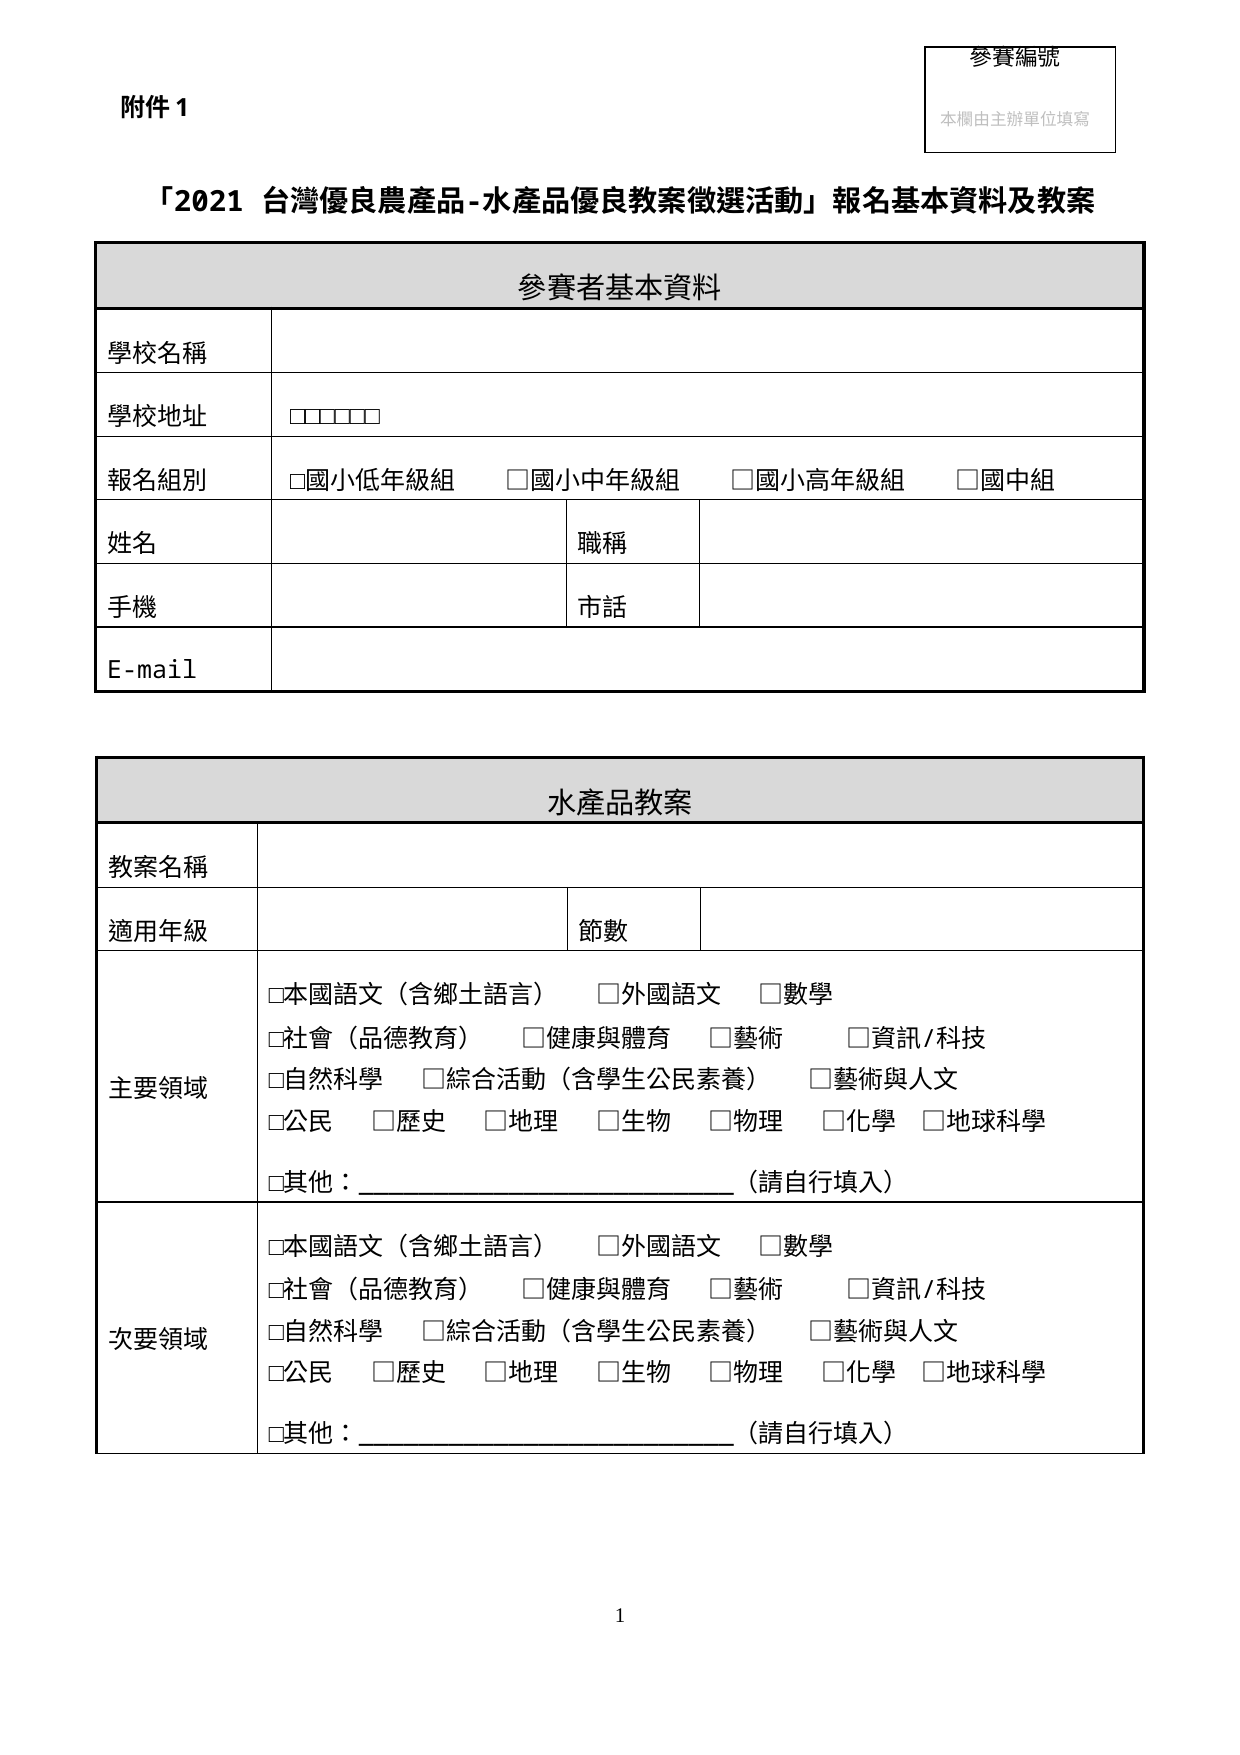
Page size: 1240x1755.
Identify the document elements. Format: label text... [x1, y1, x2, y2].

table_cell □本國語文（含鄉土語言） □外國語文 □數學 □社會（品德教育） □健康與體育 □藝術 □資訊/科技 □自然科學 □綜合活動（含學生公民素養） □藝術與人文 □公民 □歷史 □地理 □生物 □物理 □化學 □地球科學 □其他：_________________________（請自行填入） [258, 1203, 1142, 1452]
table_cell 適用年級 [98, 888, 257, 950]
table_cell [701, 888, 1142, 950]
table_cell □國小低年級組 □國小中年級組 □國小高年級組 □國中組 [272, 437, 1142, 499]
table_cell [272, 500, 566, 563]
table_cell 姓名 [97, 500, 271, 563]
table_cell E-mail [97, 628, 271, 690]
table_cell 報名組別 [97, 437, 271, 499]
table_cell 主要領域 [98, 951, 257, 1201]
text 附件1 [111, 88, 199, 124]
table_cell [272, 310, 1142, 372]
table_cell [258, 824, 1142, 887]
table_cell 節數 [568, 888, 700, 950]
table_cell [272, 628, 1142, 690]
table_cell □本國語文（含鄉土語言） □外國語文 □數學 □社會（品德教育） □健康與體育 □藝術 □資訊/科技 □自然科學 □綜合活動（含學生公民素養） □藝術與人文 □公民 □歷史 □地理 □生物 □物理 □化學 □地球科學 □其他：_________________________（請自行填入） [258, 951, 1142, 1201]
text 「2021 台灣優良農產品-水產品優良教案徵選活動」報名基本資料及教案 [96, 80, 1127, 220]
table_cell [272, 564, 566, 626]
table_cell 手機 [97, 564, 271, 626]
table_cell [700, 564, 1142, 626]
table_cell □□□□□□ [272, 373, 1142, 436]
table_cell [258, 888, 567, 950]
table_cell 學校名稱 [97, 310, 271, 372]
table_header 參賽者基本資料 [97, 244, 1142, 307]
table_cell 次要領域 [98, 1203, 257, 1452]
table_cell [700, 500, 1142, 563]
table_cell 市話 [567, 564, 699, 626]
table_cell 職稱 [567, 500, 699, 563]
table_cell 學校地址 [97, 373, 271, 436]
table_header 水產品教案 [98, 759, 1142, 821]
table_cell 教案名稱 [98, 824, 257, 887]
